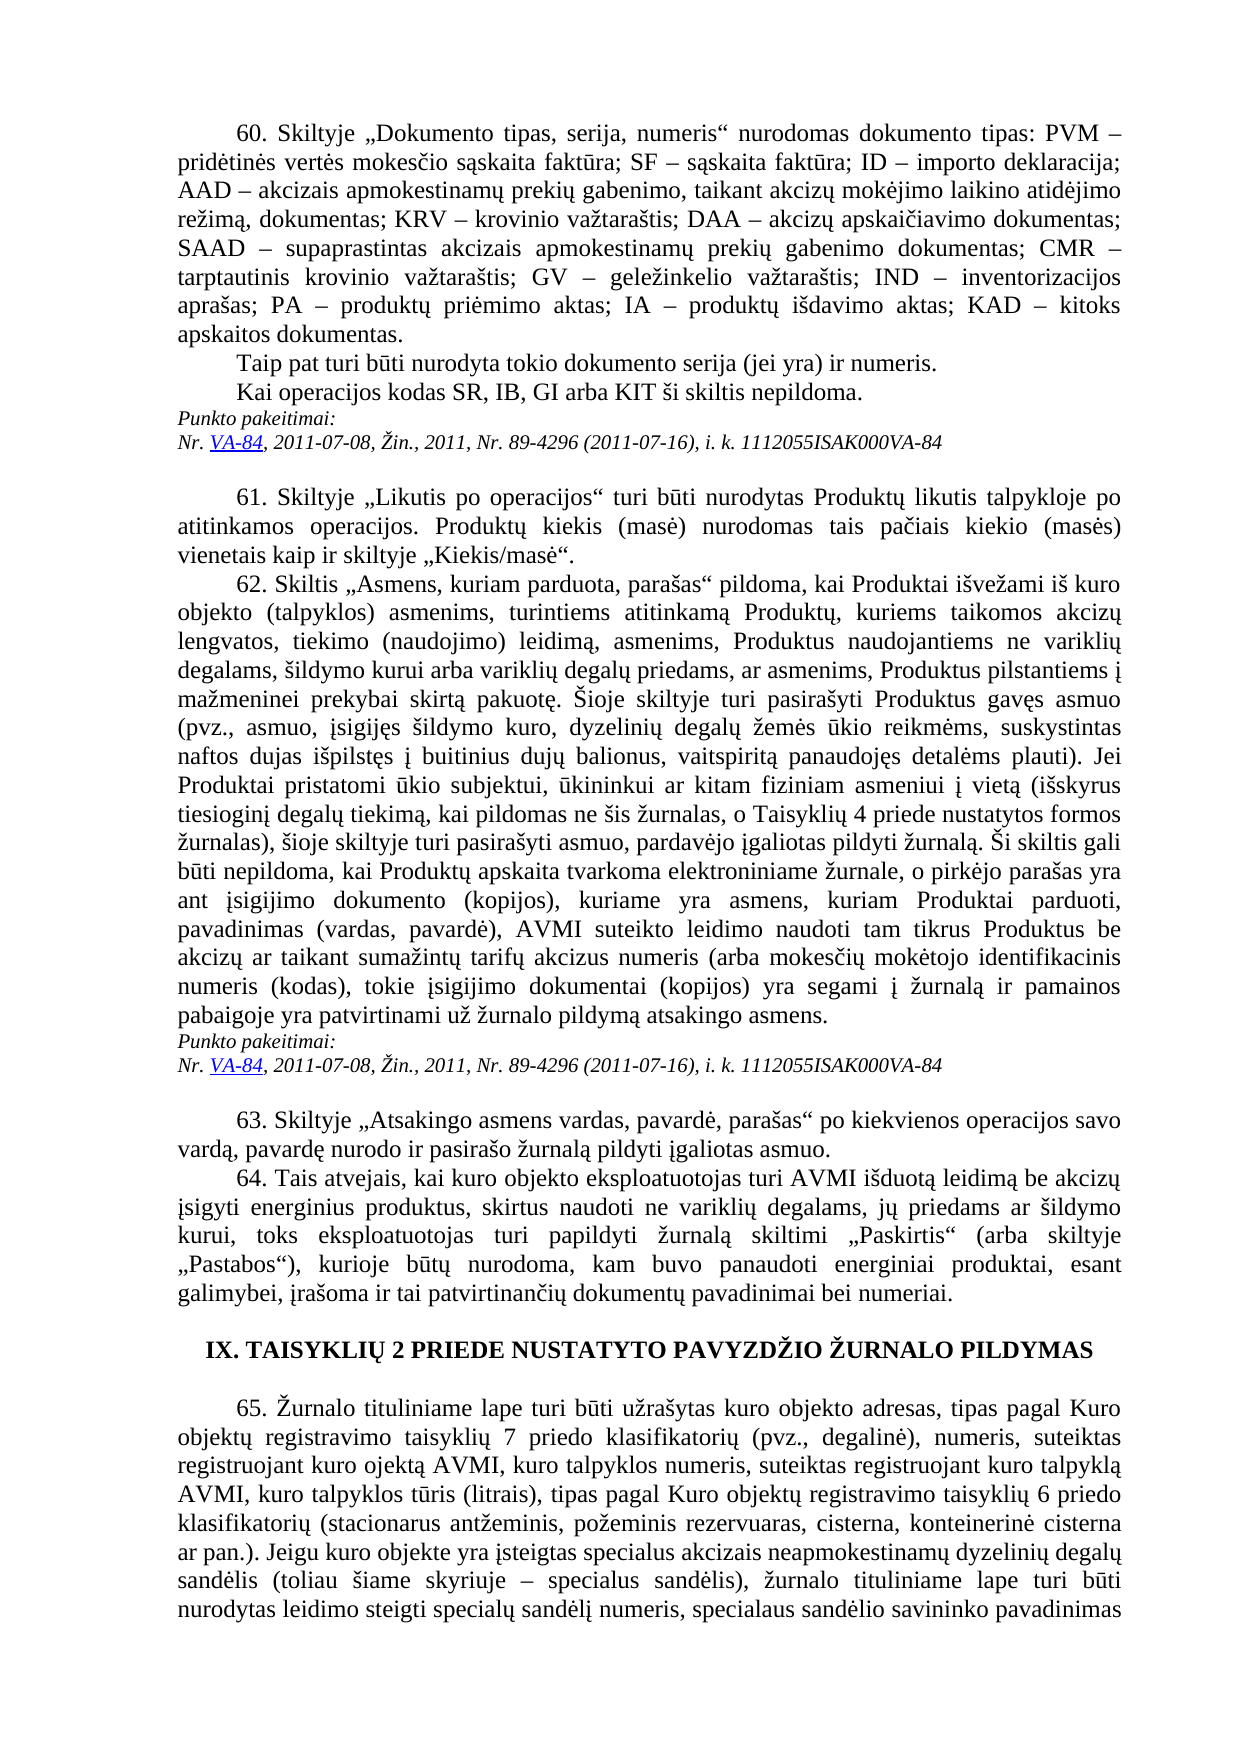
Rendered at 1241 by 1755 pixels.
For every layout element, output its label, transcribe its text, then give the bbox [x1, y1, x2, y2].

text Punkto pakeitimai: [177, 1029, 1122, 1053]
text Taip pat turi būti nurodyta tokio dokumento serija (jei yra) ir numeris. [177, 348, 1122, 377]
text Punkto pakeitimai: [177, 406, 1122, 430]
text Nr. VA-84, 2011-07-08, Žin., 2011, Nr. 89-4296 (2011-07-16), i. k. 1112055ISAK000VA-84 [177, 1053, 1122, 1077]
text Nr. VA-84, 2011-07-08, Žin., 2011, Nr. 89-4296 (2011-07-16), i. k. 1112055ISAK000VA-84 [177, 430, 1122, 454]
text 62. Skiltis „Asmens, kuriam parduota, parašas“ pildoma, kai Produktai išvežami iš kuro objekto (talpyklos) asmenims, turintiems atitinkamą Produktų, kuriems taikomos akcizų lengvatos, tiekimo (naudojimo) leidimą, asmenims, Produktus naudojantiems ne variklių degalams, šildymo kurui arba variklių degalų priedams, ar asmenims, Produktus pilstantiems į mažmeninei prekybai skirtą pakuotę. Šioje skiltyje turi pasirašyti Produktus gavęs asmuo (pvz., asmuo, įsigijęs šildymo kuro, dyzelinių degalų žemės ūkio reikmėms, suskystintas naftos dujas išpilstęs į buitinius dujų balionus, vaitspiritą panaudojęs detalėms plauti). Jei Produktai pristatomi ūkio subjektui, ūkininkui ar kitam fiziniam asmeniui į vietą (išskyrus tiesioginį degalų tiekimą, kai pildomas ne šis žurnalas, o Taisyklių 4 priede nustatytos formos žurnalas), šioje skiltyje turi pasirašyti asmuo, pardavėjo įgaliotas pildyti žurnalą. Ši skiltis gali būti nepildoma, kai Produktų apskaita tvarkoma elektroniniame žurnale, o pirkėjo parašas yra ant įsigijimo dokumento (kopijos), kuriame yra asmens, kuriam Produktai parduoti, pavadinimas (vardas, pavardė), AVMI suteikto leidimo naudoti tam tikrus Produktus be akcizų ar taikant sumažintų tarifų akcizus numeris (arba mokesčių mokėtojo identifikacinis numeris (kodas), tokie įsigijimo dokumentai (kopijos) yra segami į žurnalą ir pamainos pabaigoje yra patvirtinami už žurnalo pildymą atsakingo asmens. [177, 569, 1122, 1029]
text 60. Skiltyje „Dokumento tipas, serija, numeris“ nurodomas dokumento tipas: PVM – pridėtinės vertės mokesčio sąskaita faktūra; SF – sąskaita faktūra; ID – importo deklaracija; AAD – akcizais apmokestinamų prekių gabenimo, taikant akcizų mokėjimo laikino atidėjimo režimą, dokumentas; KRV – krovinio važtaraštis; DAA – akcizų apskaičiavimo dokumentas; SAAD – supaprastintas akcizais apmokestinamų prekių gabenimo dokumentas; CMR – tarptautinis krovinio važtaraštis; GV – geležinkelio važtaraštis; IND – inventorizacijos aprašas; PA – produktų priėmimo aktas; IA – produktų išdavimo aktas; KAD – kitoks apskaitos dokumentas. [177, 118, 1122, 348]
text 65. Žurnalo tituliniame lape turi būti užrašytas kuro objekto adresas, tipas pagal Kuro objektų registravimo taisyklių 7 priedo klasifikatorių (pvz., degalinė), numeris, suteiktas registruojant kuro ojektą AVMI, kuro talpyklos numeris, suteiktas registruojant kuro talpyklą AVMI, kuro talpyklos tūris (litrais), tipas pagal Kuro objektų registravimo taisyklių 6 priedo klasifikatorių (stacionarus antžeminis, požeminis rezervuaras, cisterna, konteinerinė cisterna ar pan.). Jeigu kuro objekte yra įsteigtas specialus akcizais neapmokestinamų dyzelinių degalų sandėlis (toliau šiame skyriuje – specialus sandėlis), žurnalo tituliniame lape turi būti nurodytas leidimo steigti specialų sandėlį numeris, specialaus sandėlio savininko pavadinimas [177, 1393, 1122, 1623]
text Kai operacijos kodas SR, IB, GI arba KIT ši skiltis nepildoma. [177, 377, 1122, 406]
text IX. TAISYKLIŲ 2 PRIEDE NUSTATYTO PAVYZDŽIO ŽURNALO PILDYMAS [177, 1336, 1122, 1364]
text 64. Tais atvejais, kai kuro objekto eksploatuotojas turi AVMI išduotą leidimą be akcizų įsigyti energinius produktus, skirtus naudoti ne variklių degalams, jų priedams ar šildymo kurui, toks eksploatuotojas turi papildyti žurnalą skiltimi „Paskirtis“ (arba skiltyje „Pastabos“), kurioje būtų nurodoma, kam buvo panaudoti energiniai produktai, esant galimybei, įrašoma ir tai patvirtinančių dokumentų pavadinimai bei numeriai. [177, 1163, 1122, 1307]
text 63. Skiltyje „Atsakingo asmens vardas, pavardė, parašas“ po kiekvienos operacijos savo vardą, pavardę nurodo ir pasirašo žurnalą pildyti įgaliotas asmuo. [177, 1106, 1122, 1163]
text 61. Skiltyje „Likutis po operacijos“ turi būti nurodytas Produktų likutis talpykloje po atitinkamos operacijos. Produktų kiekis (masė) nurodomas tais pačiais kiekio (masės) vienetais kaip ir skiltyje „Kiekis/masė“. [177, 482, 1122, 569]
